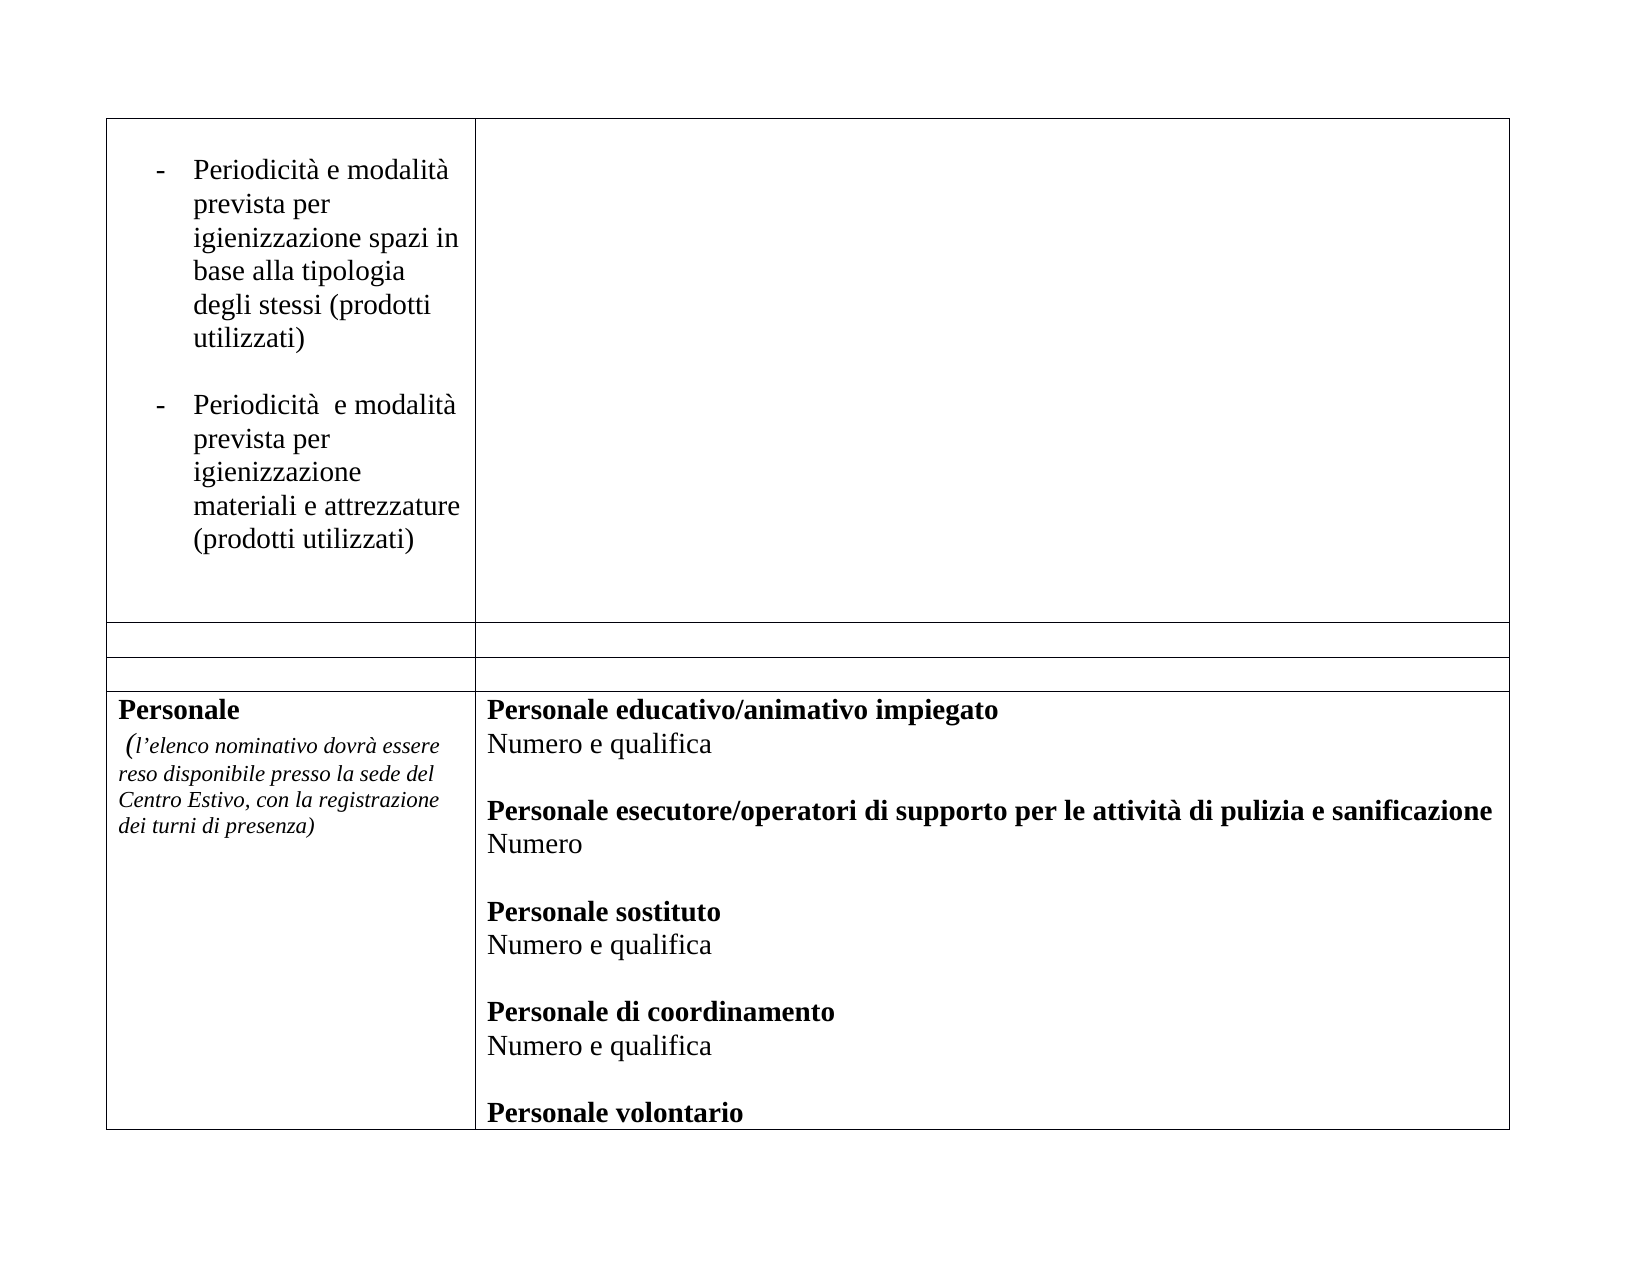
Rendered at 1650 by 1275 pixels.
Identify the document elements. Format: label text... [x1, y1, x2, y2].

table_cell [107, 658, 475, 691]
table_cell Periodicità e modalità prevista per igienizzazione spazi in base alla tipologia degli stessi (prodotti utilizzati) Periodicità e modalità prevista per igienizzazione materiali e attrezzature (prodotti utilizzati) [107, 119, 475, 622]
table_cell [476, 119, 1509, 622]
table_cell [107, 623, 475, 657]
table_cell [476, 658, 1509, 691]
table_cell Personale (l’elenco nominativo dovrà essere reso disponibile presso la sede del Centro Estivo, con la registrazione dei turni di presenza) [107, 692, 475, 1128]
table_cell Personale educativo/animativo impiegato Numero e qualifica Personale esecutore/operatori di supporto per le attività di pulizia e sanificazione Numero Personale sostituto Numero e qualifica Personale di coordinamento Numero e qualifica Personale volontario [476, 692, 1509, 1128]
table_cell [476, 623, 1509, 657]
